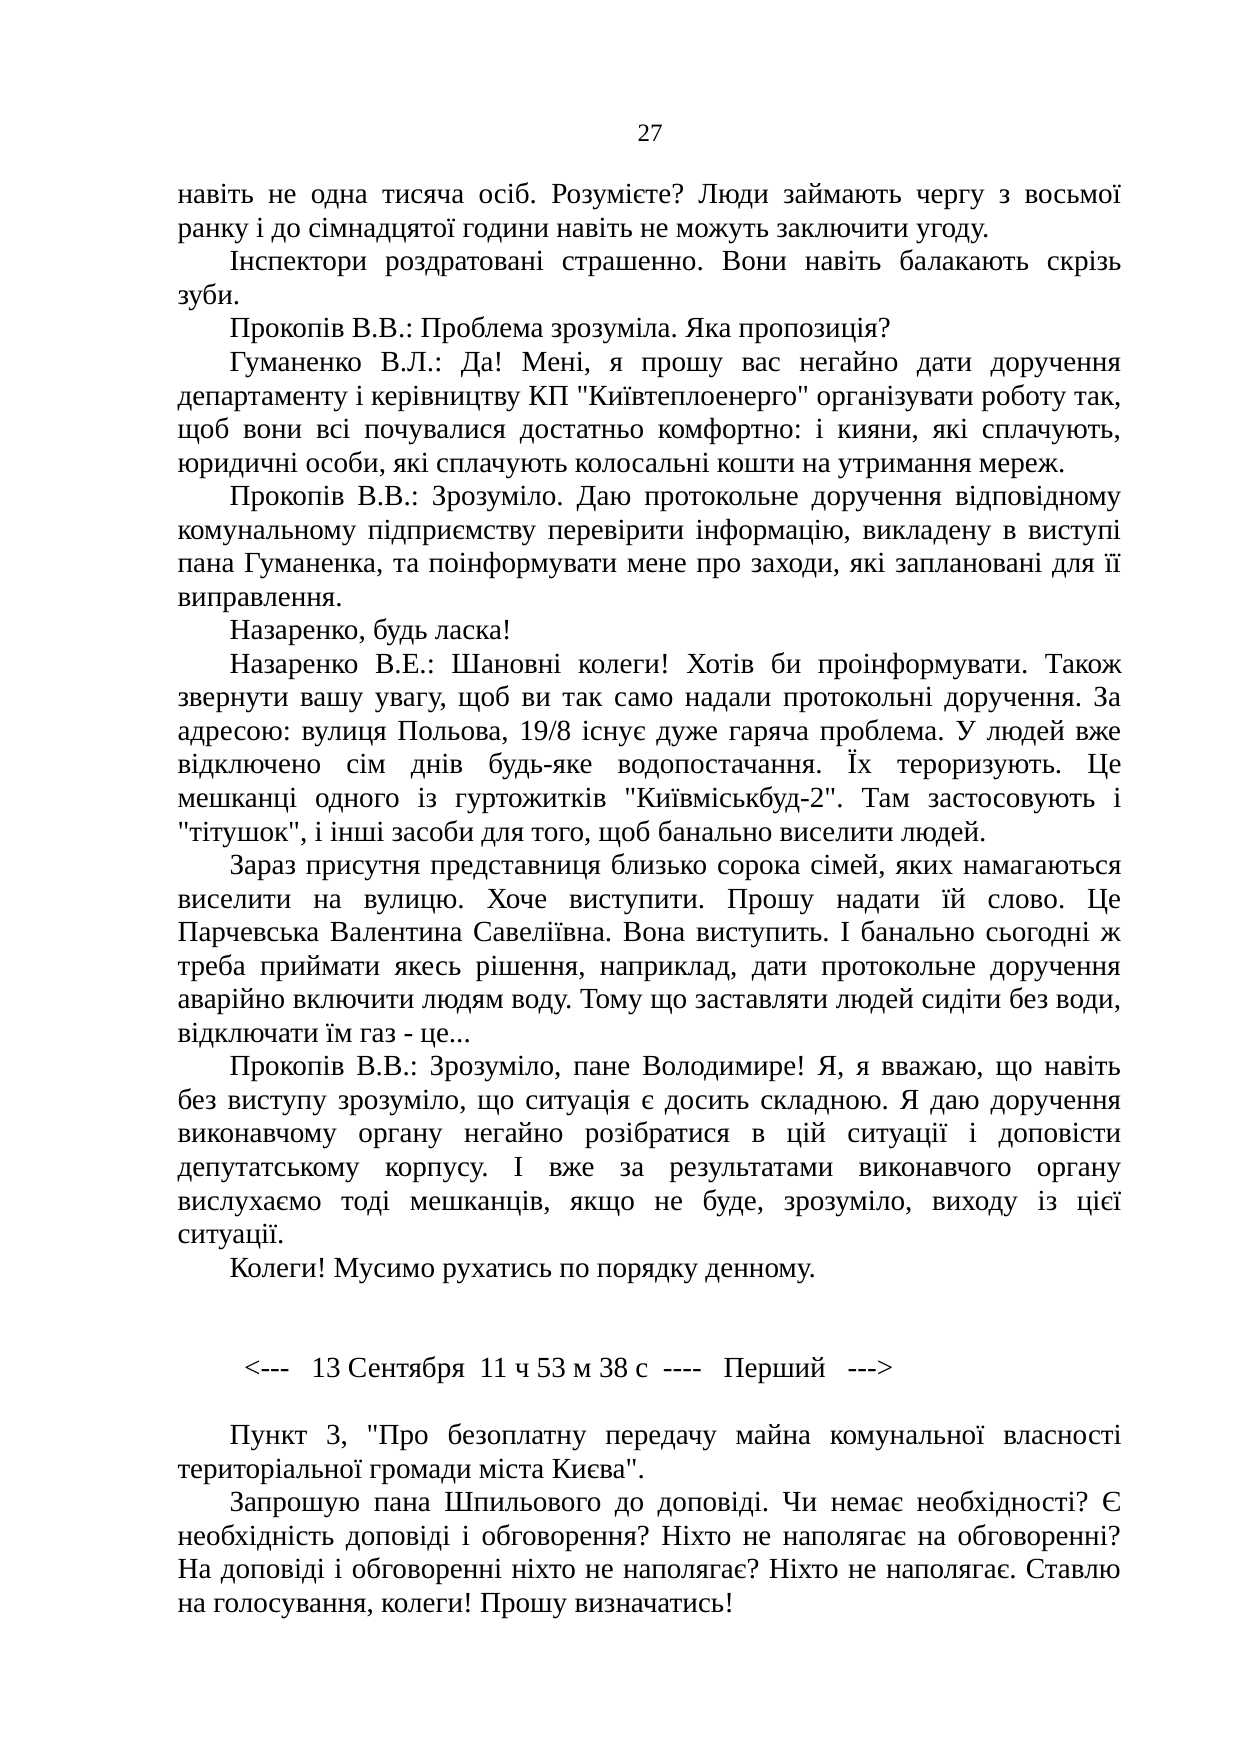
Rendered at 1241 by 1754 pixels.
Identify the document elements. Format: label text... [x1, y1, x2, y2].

text навіть не одна тисяча осіб. Розумієте? Люди займають чергу з восьмої ранку і до сімнадцятої години навіть не можуть заключити угоду. [177, 176, 1122, 243]
text Запрошую пана Шпильового до доповіді. Чи немає необхідності? Є необхідність доповіді і обговорення? Ніхто не наполягає на обговоренні? На доповіді і обговоренні ніхто не наполягає? Ніхто не наполягає. Ставлю на голосування, колеги! Прошу визначатись! [177, 1484, 1122, 1619]
text Колеги! Мусимо рухатись по порядку денному. [177, 1250, 1122, 1283]
text Прокопів В.В.: Проблема зрозуміла. Яка пропозиція? [177, 311, 1122, 344]
text Гуманенко В.Л.: Да! Мені, я прошу вас негайно дати доручення департаменту і керівництву КП "Київтеплоенерго" організувати роботу так, щоб вони всі почувалися достатньо комфортно: і кияни, які сплачують, юридичні особи, які сплачують колосальні кошти на утримання мереж. [177, 344, 1122, 478]
text Зараз присутня представниця близько сорока сімей, яких намагаються виселити на вулицю. Хоче виступити. Прошу надати їй слово. Це Парчевська Валентина Савеліївна. Вона виступить. І банально сьогодні ж треба приймати якесь рішення, наприклад, дати протокольне доручення аварійно включити людям воду. Тому що заставляти людей сидіти без води, відключати їм газ - це... [177, 847, 1122, 1048]
text Пункт 3, "Про безоплатну передачу майна комунальної власності територіальної громади міста Києва". [177, 1417, 1122, 1484]
text Прокопів В.В.: Зрозуміло. Даю протокольне доручення відповідному комунальному підприємству перевірити інформацію, викладену в виступі пана Гуманенка, та поінформувати мене про заходи, які заплановані для її виправлення. [177, 478, 1122, 612]
text Інспектори роздратовані страшенно. Вони навіть балакають скрізь зуби. [177, 243, 1122, 311]
text Назаренко, будь ласка! [177, 612, 1122, 646]
text <--- 13 Сентября 11 ч 53 м 38 с ---- Перший ---> [177, 1350, 1122, 1384]
text Прокопів В.В.: Зрозуміло, пане Володимире! Я, я вважаю, що навіть без виступу зрозуміло, що ситуація є досить складною. Я даю доручення виконавчому органу негайно розібратися в цій ситуації і доповісти депутатському корпусу. І вже за результатами виконавчого органу вислухаємо тоді мешканців, якщо не буде, зрозуміло, виходу із цієї ситуації. [177, 1048, 1122, 1250]
text Назаренко В.Е.: Шановні колеги! Хотів би проінформувати. Також звернути вашу увагу, щоб ви так само надали протокольні доручення. За адресою: вулиця Польова, 19/8 існує дуже гаряча проблема. У людей вже відключено сім днів будь-яке водопостачання. Їх тероризують. Це мешканці одного із гуртожитків "Київміськбуд-2". Там застосовують і "тітушок", і інші засоби для того, щоб банально виселити людей. [177, 646, 1122, 847]
